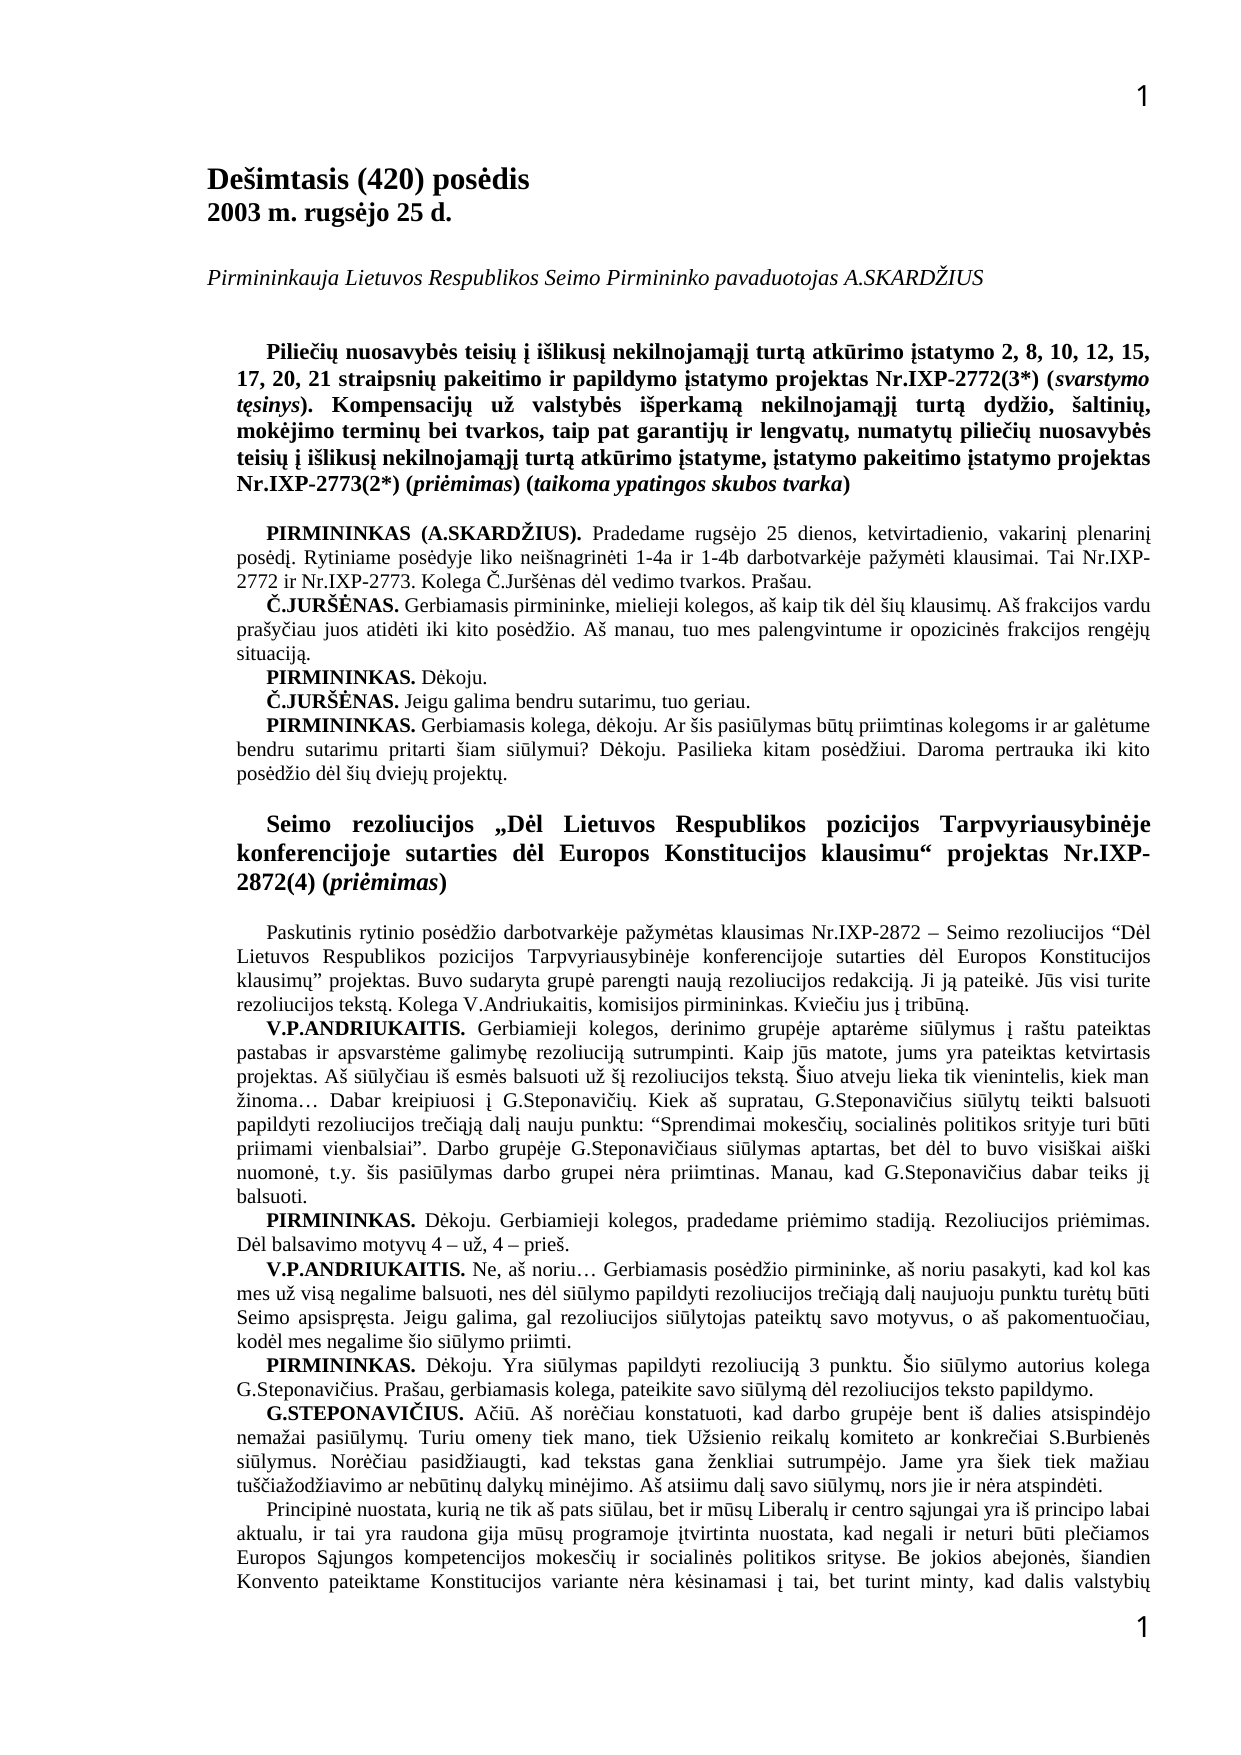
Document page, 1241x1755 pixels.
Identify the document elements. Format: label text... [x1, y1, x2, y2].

text Č.JURŠĖNAS. Gerbiamasis pirmininke, mielieji kolegos, aš kaip tik dėl šių klausimų. Aš frakcijos vardu prašyčiau juos atidėti iki kito posėdžio. Aš manau, tuo mes palengvintume ir opozicinės frakcijos rengėjų situaciją. [236, 593, 1152, 665]
text Dešimtasis (420) posėdis 2003 m. rugsėjo 25 d. [207, 160, 1152, 227]
text V.P.ANDRIUKAITIS. Gerbiamieji kolegos, derinimo grupėje aptarėme siūlymus į raštu pateiktas pastabas ir apsvarstėme galimybę rezoliuciją sutrumpinti. Kaip jūs matote, jums yra pateiktas ketvirtasis projektas. Aš siūlyčiau iš esmės balsuoti už šį rezoliucijos tekstą. Šiuo atveju lieka tik vienintelis, kiek man žinoma… Dabar kreipiuosi į G.Steponavičių. Kiek aš supratau, G.Steponavičius siūlytų teikti balsuoti papildyti rezoliucijos trečiąją dalį nauju punktu: “Sprendimai mokesčių, socialinės politikos srityje turi būti priimami vienbalsiai”. Darbo grupėje G.Steponavičiaus siūlymas aptartas, bet dėl to buvo visiškai aiški nuomonė, t.y. šis pasiūlymas darbo grupei nėra priimtinas. Manau, kad G.Steponavičius dabar teiks jį balsuoti. [236, 1016, 1152, 1208]
text Piliečių nuosavybės teisių į išlikusį nekilnojamąjį turtą atkūrimo įstatymo 2, 8, 10, 12, 15, 17, 20, 21 straipsnių pakeitimo ir papildymo įstatymo projektas Nr.IXP-2772(3*) (svarstymo tęsinys). Kompensacijų už valstybės išperkamą nekilnojamąjį turtą dydžio, šaltinių, mokėjimo terminų bei tvarkos, taip pat garantijų ir lengvatų, numatytų piliečių nuosavybės teisių į išlikusį nekilnojamąjį turtą atkūrimo įstatyme, įstatymo pakeitimo įstatymo projektas Nr.IXP-2773(2*) (priėmimas) (taikoma ypatingos skubos tvarka) [236, 338, 1152, 496]
text PIRMININKAS (A.SKARDŽIUS). Pradedame rugsėjo 25 dienos, ketvirtadienio, vakarinį plenarinį posėdį. Rytiniame posėdyje liko neišnagrinėti 1-4a ir 1-4b darbotvarkėje pažymėti klausimai. Tai Nr.IXP-2772 ir Nr.IXP-2773. Kolega Č.Juršėnas dėl vedimo tvarkos. Prašau. [236, 521, 1152, 593]
text Pirmininkauja Lietuvos Respublikos Seimo Pirmininko pavaduotojas A.SKARDŽIUS [207, 264, 1152, 290]
text PIRMININKAS. Gerbiamasis kolega, dėkoju. Ar šis pasiūlymas būtų priimtinas kolegoms ir ar galėtume bendru sutarimu pritarti šiam siūlymui? Dėkoju. Pasilieka kitam posėdžiui. Daroma pertrauka iki kito posėdžio dėl šių dviejų projektų. [236, 713, 1152, 785]
text Paskutinis rytinio posėdžio darbotvarkėje pažymėtas klausimas Nr.IXP-2872 – Seimo rezoliucijos “Dėl Lietuvos Respublikos pozicijos tarpvyriausybinėje konferencijoje sutarties dėl Europos Konstitucijos klausimų” projektas. Buvo sudaryta grupė parengti naują rezoliucijos redakciją. Ji ją pateikė. Jūs visi turite rezoliucijos tekstą. Kolega V.Andriukaitis, komisijos pirmininkas. Kviečiu jus į tribūną. [236, 919, 1152, 1016]
text G.STEPONAVIČIUS. Ačiū. Aš norėčiau konstatuoti, kad darbo grupėje bent iš dalies atsispindėjo nemažai pasiūlymų. Turiu omeny tiek mano, tiek Užsienio reikalų komiteto ar konkrečiai S.Burbienės siūlymus. Norėčiau pasidžiaugti, kad tekstas gana ženkliai sutrumpėjo. Jame yra šiek tiek mažiau tuščiažodžiavimo ar nebūtinų dalykų minėjimo. Aš atsiimu dalį savo siūlymų, nors jie ir nėra atspindėti. [236, 1401, 1152, 1497]
text PIRMININKAS. Dėkoju. Yra siūlymas papildyti rezoliuciją 3 punktu. Šio siūlymo autorius kolega G.Steponavičius. Prašau, gerbiamasis kolega, pateikite savo siūlymą dėl rezoliucijos teksto papildymo. [236, 1353, 1152, 1401]
text Seimo rezoliucijos „Dėl Lietuvos Respublikos pozicijos Tarpvyriausybinėje konferencijoje sutarties dėl Europos Konstitucijos klausimu“ projektas Nr.IXP-2872(4) (priėmimas) [236, 809, 1152, 896]
text V.P.ANDRIUKAITIS. Ne, aš noriu… Gerbiamasis posėdžio pirmininke, aš noriu pasakyti, kad kol kas mes už visą negalime balsuoti, nes dėl siūlymo papildyti rezoliucijos trečiąją dalį naujuoju punktu turėtų būti Seimo apsispręsta. Jeigu galima, gal rezoliucijos siūlytojas pateiktų savo motyvus, o aš pakomentuočiau, kodėl mes negalime šio siūlymo priimti. [236, 1256, 1152, 1353]
text PIRMININKAS. Dėkoju. [236, 665, 1152, 689]
text Č.JURŠĖNAS. Jeigu galima bendru sutarimu, tuo geriau. [236, 689, 1152, 713]
text PIRMININKAS. Dėkoju. Gerbiamieji kolegos, pradedame priėmimo stadiją. Rezoliucijos priėmimas. Dėl balsavimo motyvų 4 – už, 4 – prieš. [236, 1208, 1152, 1256]
text Principinė nuostata, kurią ne tik aš pats siūlau, bet ir mūsų Liberalų ir centro sąjungai yra iš principo labai aktualu, ir tai yra raudona gija mūsų programoje įtvirtinta nuostata, kad negali ir neturi būti plečiamos Europos Sąjungos kompetencijos mokesčių ir socialinės politikos srityse. Be jokios abejonės, šiandien Konvento pateiktame Konstitucijos variante nėra kėsinamasi į tai, bet turint minty, kad dalis valstybių [236, 1497, 1152, 1593]
